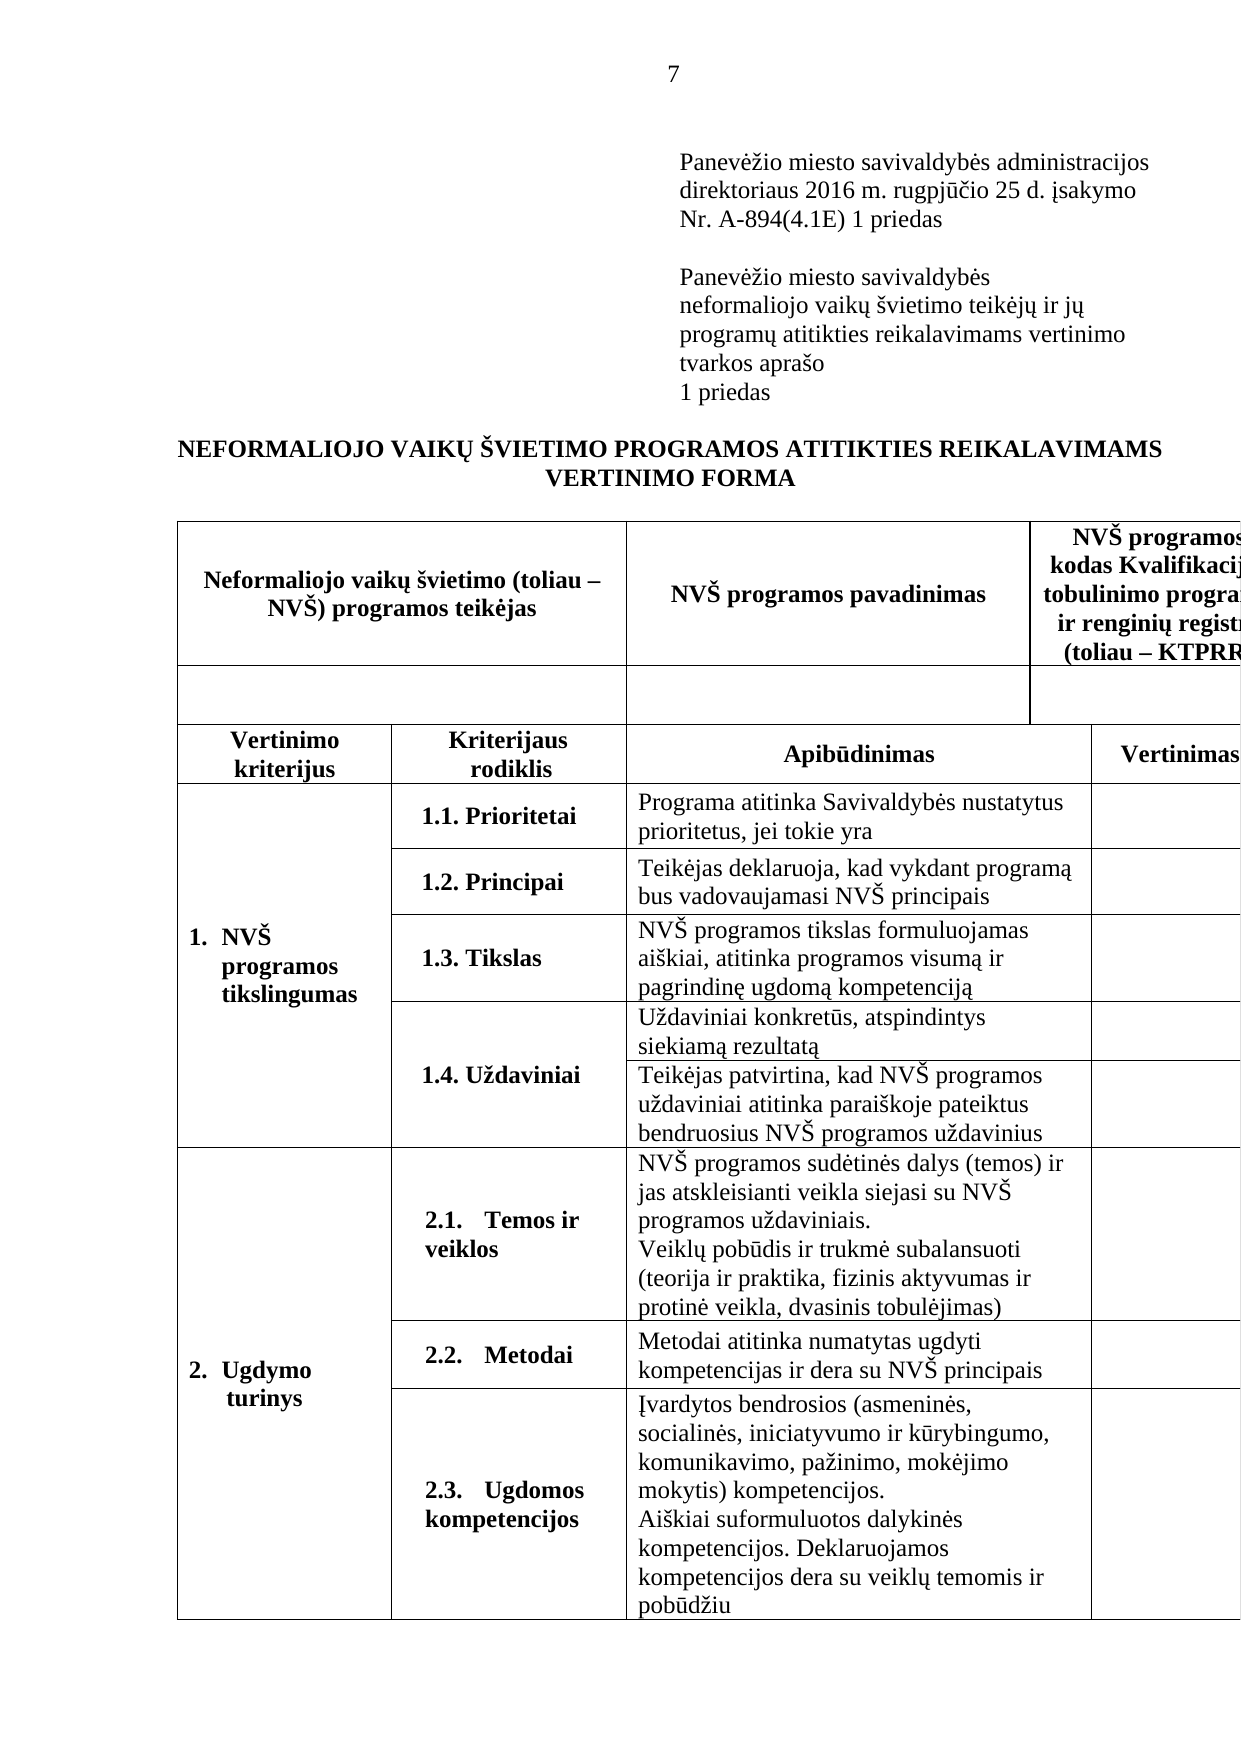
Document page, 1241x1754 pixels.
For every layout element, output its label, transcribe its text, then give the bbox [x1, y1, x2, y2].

table_cell [627, 666, 1029, 724]
table_header NVŠ programos kodas Kvalifikacijos tobulinimo programų ir renginių registre (toliau – KTPRR) [1031, 522, 1240, 665]
text 1 priedas [679, 377, 1169, 406]
table_cell [1092, 1148, 1240, 1320]
text neformaliojo vaikų švietimo teikėjų ir jų programų atitikties reikalavimams vertinimo [679, 291, 1169, 348]
text Nr. A-894(4.1E) 1 priedas [679, 204, 1169, 233]
table_cell Vertinimas* [1092, 725, 1240, 782]
table_cell [178, 666, 626, 724]
table_cell [1031, 666, 1240, 724]
table_cell Metodai atitinka numatytas ugdyti kompetencijas ir dera su NVŠ principais [627, 1321, 1091, 1388]
text tvarkos aprašo [679, 348, 1169, 377]
table_cell [1092, 784, 1240, 848]
table_cell Apibūdinimas [627, 725, 1091, 782]
table_cell 1.3. Tikslas [392, 915, 626, 1001]
table_cell Vertinimo kriterijus [178, 725, 391, 782]
table_cell 2.2. Metodai [392, 1321, 626, 1388]
table_header Neformaliojo vaikų švietimo (toliau – NVŠ) programos teikėjas [178, 522, 626, 665]
table_cell 1. NVŠ programos tikslingumas [178, 784, 391, 1147]
table_cell 2.3. Ugdomos kompetencijos [392, 1389, 626, 1619]
table_cell 1.4. Uždaviniai [392, 1002, 626, 1147]
text Panevėžio miesto savivaldybės administracijos direktoriaus 2016 m. rugpjūčio 25 d. įsakymo [679, 147, 1169, 204]
table_cell 2.1. Temos ir veiklos [392, 1148, 626, 1320]
table_cell [1092, 1002, 1240, 1059]
table_cell Įvardytos bendrosios (asmeninės, socialinės, iniciatyvumo ir kūrybingumo, komunikavimo, pažinimo, mokėjimo mokytis) kompetencijos. Aiškiai suformuluotos dalykinės kompetencijos. Deklaruojamos kompetencijos dera su veiklų temomis ir pobūdžiu [627, 1389, 1091, 1619]
table_cell 1.1. Prioritetai [392, 784, 626, 848]
text Neformaliojo vaikų ŠVIETIMO programOS atitikties reikalavimams [177, 434, 1169, 463]
table_cell Programa atitinka Savivaldybės nustatytus prioritetus, jei tokie yra [627, 784, 1091, 848]
table_cell 1.2. Principai [392, 849, 626, 914]
table_cell [1092, 915, 1240, 1001]
table_cell NVŠ programos tikslas formuluojamas aiškiai, atitinka programos visumą ir pagrindinę ugdomą kompetenciją [627, 915, 1091, 1001]
table_cell [1092, 1061, 1240, 1147]
text VERTINIMO FORMA [177, 463, 1169, 492]
table_cell [1092, 849, 1240, 914]
table_cell [1092, 1321, 1240, 1388]
table_cell Teikėjas patvirtina, kad NVŠ programos uždaviniai atitinka paraiškoje pateiktus bendruosius NVŠ programos uždavinius [627, 1061, 1091, 1147]
table_cell [1092, 1389, 1240, 1619]
table_header NVŠ programos pavadinimas [627, 522, 1029, 665]
table_cell Uždaviniai konkretūs, atspindintys siekiamą rezultatą [627, 1002, 1091, 1059]
table_cell Teikėjas deklaruoja, kad vykdant programą bus vadovaujamasi NVŠ principais [627, 849, 1091, 914]
table_cell NVŠ programos sudėtinės dalys (temos) ir jas atskleisianti veikla siejasi su NVŠ programos uždaviniais. Veiklų pobūdis ir trukmė subalansuoti (teorija ir praktika, fizinis aktyvumas ir protinė veikla, dvasinis tobulėjimas) [627, 1148, 1091, 1320]
text Panevėžio miesto savivaldybės [679, 262, 1169, 291]
table_cell Kriterijaus rodiklis [392, 725, 626, 782]
table_cell 2. Ugdymo turinys [178, 1148, 391, 1619]
